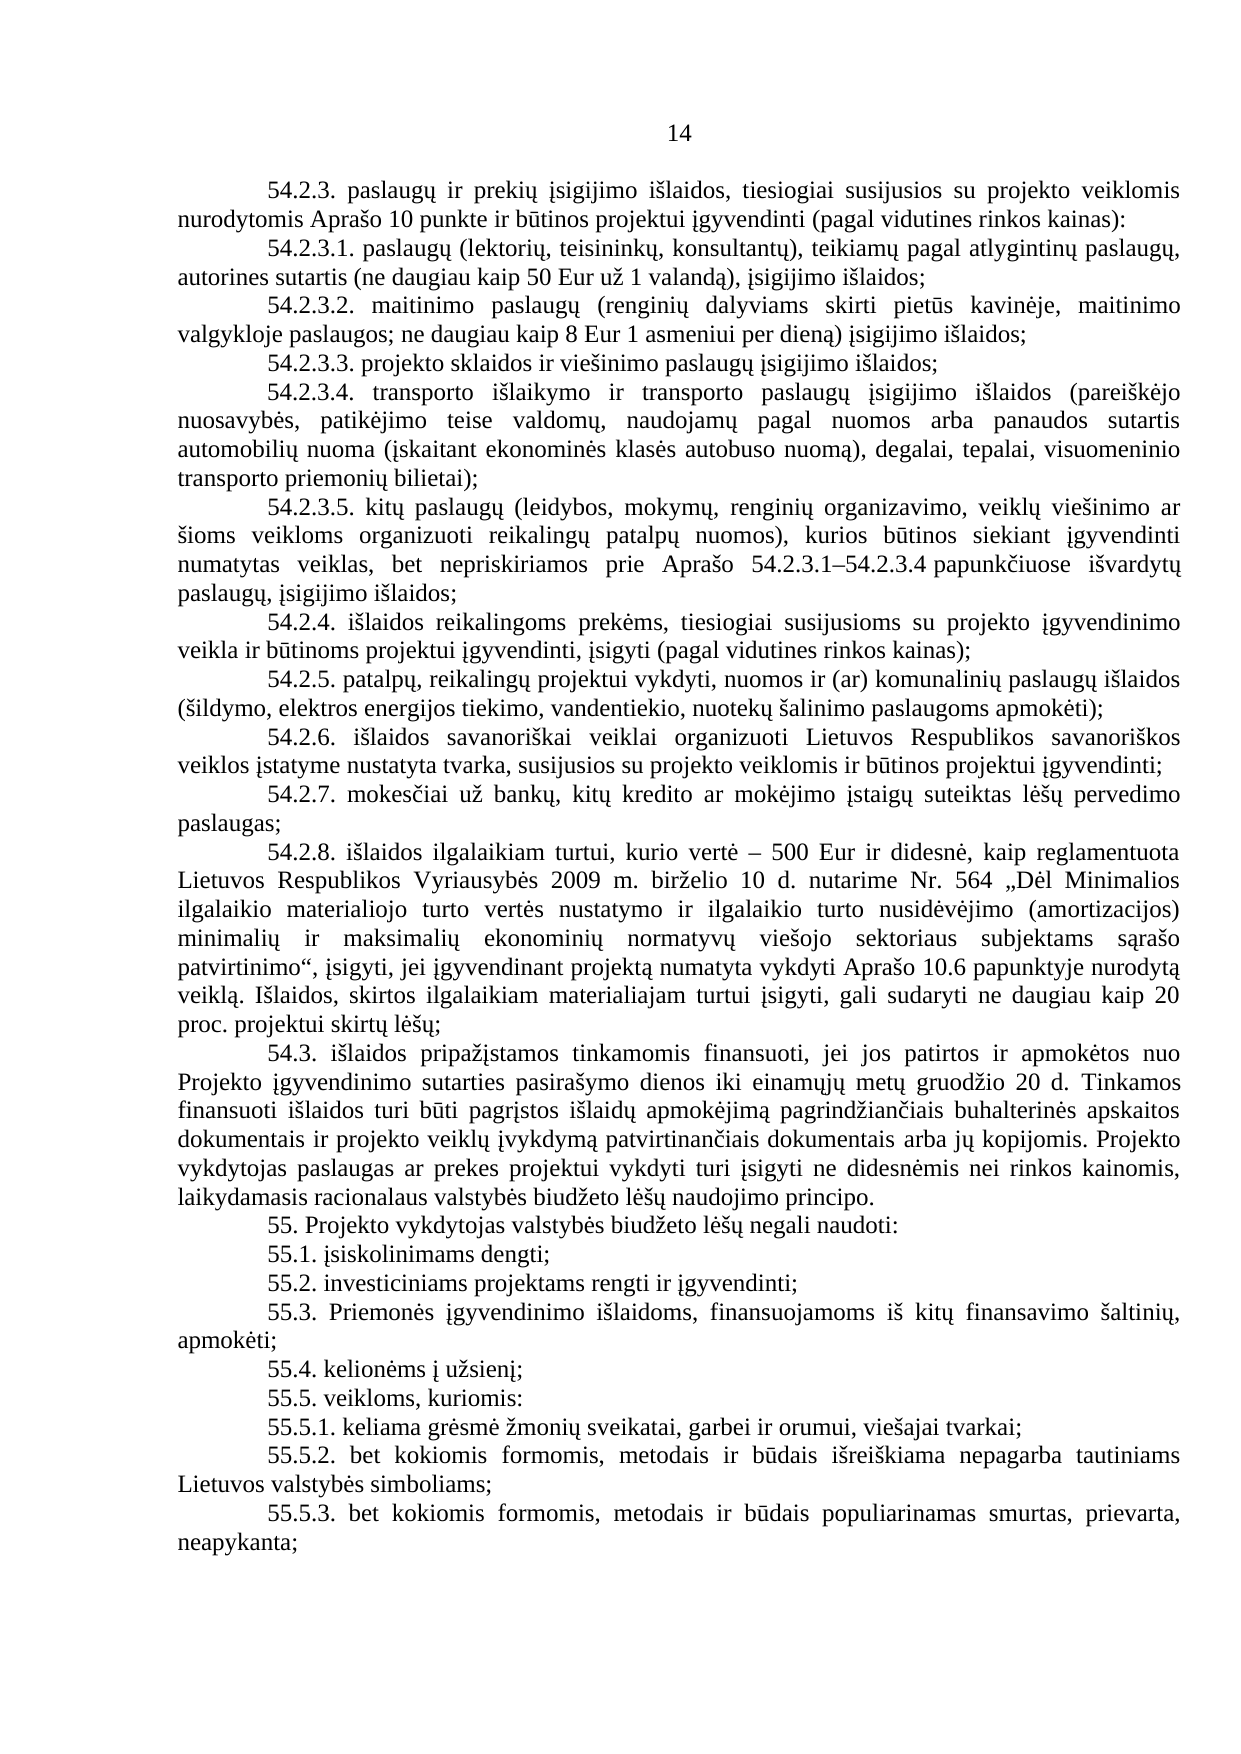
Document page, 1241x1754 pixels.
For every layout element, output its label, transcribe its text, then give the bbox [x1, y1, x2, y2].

text 54.2.6. išlaidos savanoriškai veiklai organizuoti Lietuvos Respublikos savanoriškos veiklos įstatyme nustatyta tvarka, susijusios su projekto veiklomis ir būtinos projektui įgyvendinti; [177, 722, 1181, 779]
text 54.2.5. patalpų, reikalingų projektui vykdyti, nuomos ir (ar) komunalinių paslaugų išlaidos (šildymo, elektros energijos tiekimo, vandentiekio, nuotekų šalinimo paslaugoms apmokėti); [177, 664, 1181, 722]
text 54.2.3.4. transporto išlaikymo ir transporto paslaugų įsigijimo išlaidos (pareiškėjo nuosavybės, patikėjimo teise valdomų, naudojamų pagal nuomos arba panaudos sutartis automobilių nuoma (įskaitant ekonominės klasės autobuso nuomą), degalai, tepalai, visuomeninio transporto priemonių bilietai); [177, 377, 1181, 492]
text 54.2.3. paslaugų ir prekių įsigijimo išlaidos, tiesiogiai susijusios su projekto veiklomis nurodytomis Aprašo 10 punkte ir būtinos projektui įgyvendinti (pagal vidutines rinkos kainas): [177, 176, 1181, 233]
text 54.2.3.2. maitinimo paslaugų (renginių dalyviams skirti pietūs kavinėje, maitinimo valgykloje paslaugos; ne daugiau kaip 8 Eur 1 asmeniui per dieną) įsigijimo išlaidos; [177, 291, 1181, 348]
text 55.4. kelionėms į užsienį; [177, 1354, 1181, 1383]
text 55.5.3. bet kokiomis formomis, metodais ir būdais populiarinamas smurtas, prievarta, neapykanta; [177, 1498, 1181, 1556]
text 54.2.7. mokesčiai už bankų, kitų kredito ar mokėjimo įstaigų suteiktas lėšų pervedimo paslaugas; [177, 779, 1181, 837]
text 55.5.1. keliama grėsmė žmonių sveikatai, garbei ir orumui, viešajai tvarkai; [177, 1412, 1181, 1441]
text 55.5.2. bet kokiomis formomis, metodais ir būdais išreiškiama nepagarba tautiniams Lietuvos valstybės simboliams; [177, 1441, 1181, 1498]
text 55.1. įsiskolinimams dengti; [177, 1239, 1181, 1268]
text 55. Projekto vykdytojas valstybės biudžeto lėšų negali naudoti: [177, 1211, 1181, 1239]
text 54.2.3.3. projekto sklaidos ir viešinimo paslaugų įsigijimo išlaidos; [177, 348, 1181, 377]
text 54.2.3.1. paslaugų (lektorių, teisininkų, konsultantų), teikiamų pagal atlygintinų paslaugų, autorines sutartis (ne daugiau kaip 50 Eur už 1 valandą), įsigijimo išlaidos; [177, 233, 1181, 291]
text 55.5. veikloms, kuriomis: [177, 1383, 1181, 1412]
text 54.2.8. išlaidos ilgalaikiam turtui, kurio vertė – 500 Eur ir didesnė, kaip reglamentuota Lietuvos Respublikos Vyriausybės 2009 m. birželio 10 d. nutarime Nr. 564 „Dėl Minimalios ilgalaikio materialiojo turto vertės nustatymo ir ilgalaikio turto nusidėvėjimo (amortizacijos) minimalių ir maksimalių ekonominių normatyvų viešojo sektoriaus subjektams sąrašo patvirtinimo“, įsigyti, jei įgyvendinant projektą numatyta vykdyti Aprašo 10.6 papunktyje nurodytą veiklą. Išlaidos, skirtos ilgalaikiam materialiajam turtui įsigyti, gali sudaryti ne daugiau kaip 20 proc. projektui skirtų lėšų; [177, 837, 1181, 1038]
text 54.3. išlaidos pripažįstamos tinkamomis finansuoti, jei jos patirtos ir apmokėtos nuo Projekto įgyvendinimo sutarties pasirašymo dienos iki einamųjų metų gruodžio 20 d. Tinkamos finansuoti išlaidos turi būti pagrįstos išlaidų apmokėjimą pagrindžiančiais buhalterinės apskaitos dokumentais ir projekto veiklų įvykdymą patvirtinančiais dokumentais arba jų kopijomis. Projekto vykdytojas paslaugas ar prekes projektui vykdyti turi įsigyti ne didesnėmis nei rinkos kainomis, laikydamasis racionalaus valstybės biudžeto lėšų naudojimo principo. [177, 1038, 1181, 1211]
text 54.2.4. išlaidos reikalingoms prekėms, tiesiogiai susijusioms su projekto įgyvendinimo veikla ir būtinoms projektui įgyvendinti, įsigyti (pagal vidutines rinkos kainas); [177, 607, 1181, 664]
text 55.2. investiciniams projektams rengti ir įgyvendinti; [177, 1268, 1181, 1297]
text 55.3. Priemonės įgyvendinimo išlaidoms, finansuojamoms iš kitų finansavimo šaltinių, apmokėti; [177, 1297, 1181, 1354]
text 54.2.3.5. kitų paslaugų (leidybos, mokymų, renginių organizavimo, veiklų viešinimo ar šioms veikloms organizuoti reikalingų patalpų nuomos), kurios būtinos siekiant įgyvendinti numatytas veiklas, bet nepriskiriamos prie Aprašo 54.2.3.1–54.2.3.4 papunkčiuose išvardytų paslaugų, įsigijimo išlaidos; [177, 492, 1181, 607]
